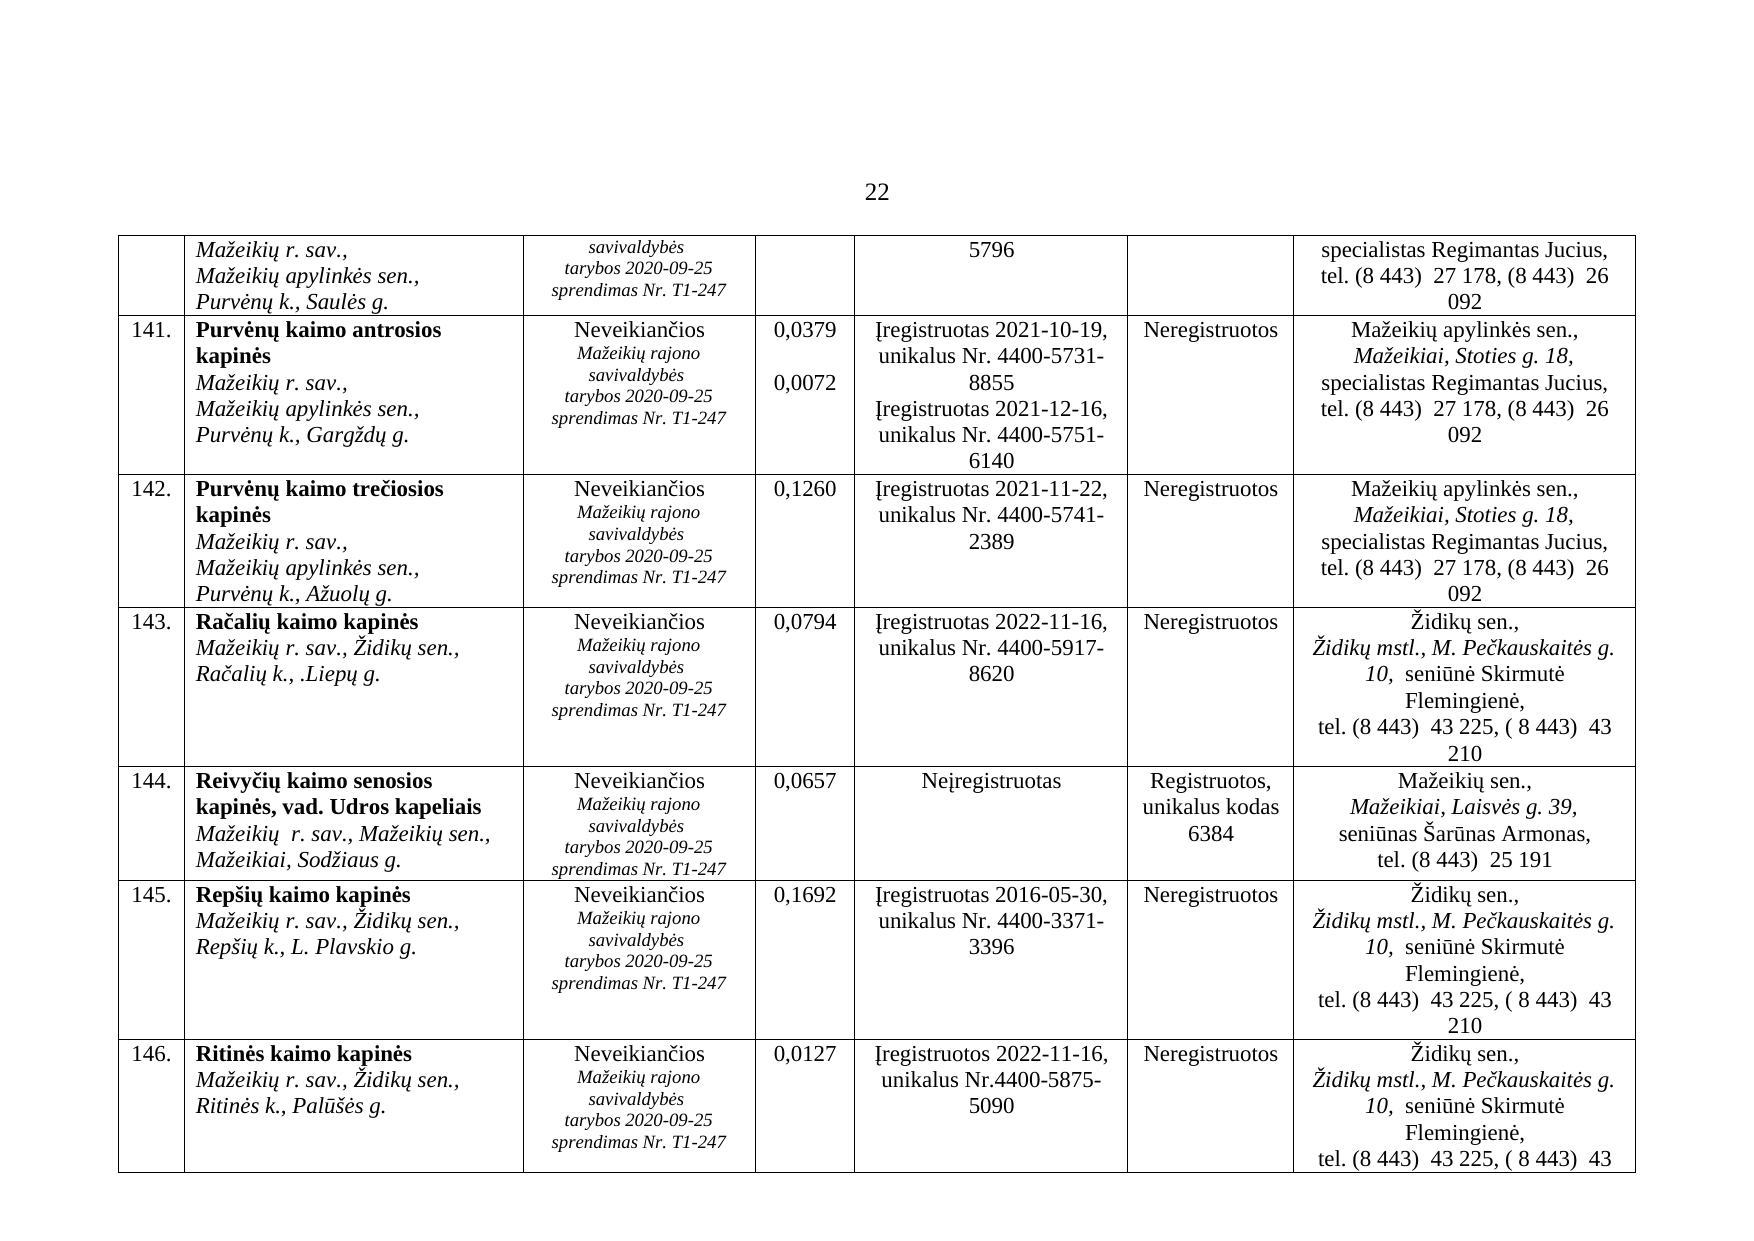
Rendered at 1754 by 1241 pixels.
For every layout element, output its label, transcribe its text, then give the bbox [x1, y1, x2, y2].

table_cell 0,0657 [756, 767, 854, 879]
table_cell 5796 [855, 236, 1127, 315]
table_cell [1128, 236, 1293, 315]
table_cell Neveikiančios Mažeikių rajono savivaldybės tarybos 2020-09-25 sprendimas Nr. T1-247 [524, 881, 755, 1039]
table_cell 0,1260 [756, 475, 854, 607]
table_cell Neveikiančios Mažeikių rajono savivaldybės tarybos 2020-09-25 sprendimas Nr. T1-247 [524, 608, 755, 766]
table_cell Neveikiančios Mažeikių rajono savivaldybės tarybos 2020-09-25 sprendimas Nr. T1-247 [524, 475, 755, 607]
table_cell Račalių kaimo kapinės Mažeikių r. sav., Židikų sen., Račalių k., .Liepų g. [185, 608, 523, 766]
table_cell Mažeikių sen., Mažeikiai, Laisvės g. 39, seniūnas Šarūnas Armonas, tel. (8 443) 25 191 [1294, 767, 1635, 879]
table_cell 145. [119, 881, 184, 1039]
table_cell Neįregistruotas [855, 767, 1127, 879]
table_cell [119, 236, 184, 315]
table_cell Repšių kaimo kapinės Mažeikių r. sav., Židikų sen., Repšių k., L. Plavskio g. [185, 881, 523, 1039]
table_cell Neveikiančios Mažeikių rajono savivaldybės tarybos 2020-09-25 sprendimas Nr. T1-247 [524, 767, 755, 879]
table_cell 141. [119, 316, 184, 474]
table_cell Reivyčių kaimo senosios kapinės, vad. Udros kapeliais Mažeikių r. sav., Mažeikių sen., Mažeikiai, Sodžiaus g. [185, 767, 523, 879]
table_cell Neveikiančios Mažeikių rajono savivaldybės tarybos 2020-09-25 sprendimas Nr. T1-247 [524, 316, 755, 474]
table_cell Židikų sen., Židikų mstl., M. Pečkauskaitės g. 10, seniūnė Skirmutė Flemingienė, tel. (8 443) 43 225, ( 8 443) 43 210 [1294, 881, 1635, 1039]
table_cell 0,1692 [756, 881, 854, 1039]
table_cell savivaldybės tarybos 2020-09-25 sprendimas Nr. T1-247 [524, 236, 755, 315]
table_cell Neveikiančios Mažeikių rajono savivaldybės tarybos 2020-09-25 sprendimas Nr. T1-247 [524, 1040, 755, 1172]
table_cell Židikų sen., Židikų mstl., M. Pečkauskaitės g. 10, seniūnė Skirmutė Flemingienė, tel. (8 443) 43 225, ( 8 443) 43 210 [1294, 608, 1635, 766]
table_cell specialistas Regimantas Jucius, tel. (8 443) 27 178, (8 443) 26 092 [1294, 236, 1635, 315]
table_cell 143. [119, 608, 184, 766]
table_cell Įregistruotas 2016-05-30, unikalus Nr. 4400-3371-3396 [855, 881, 1127, 1039]
table_cell Ritinės kaimo kapinės Mažeikių r. sav., Židikų sen., Ritinės k., Palūšės g. [185, 1040, 523, 1172]
table_cell Įregistruotas 2022-11-16, unikalus Nr. 4400-5917-8620 [855, 608, 1127, 766]
table_cell Neregistruotos [1128, 608, 1293, 766]
table_cell 0,0794 [756, 608, 854, 766]
table_cell Purvėnų kaimo antrosios kapinės Mažeikių r. sav., Mažeikių apylinkės sen., Purvėnų k., Gargždų g. [185, 316, 523, 474]
table_cell Mažeikių apylinkės sen., Mažeikiai, Stoties g. 18, specialistas Regimantas Jucius, tel. (8 443) 27 178, (8 443) 26 092 [1294, 316, 1635, 474]
table_cell 142. [119, 475, 184, 607]
table_cell Purvėnų kaimo trečiosios kapinės Mažeikių r. sav., Mažeikių apylinkės sen., Purvėnų k., Ažuolų g. [185, 475, 523, 607]
table_cell [756, 236, 854, 315]
table_cell Įregistruotas 2021-11-22, unikalus Nr. 4400-5741-2389 [855, 475, 1127, 607]
table_cell Neregistruotos [1128, 316, 1293, 474]
table_cell Mažeikių apylinkės sen., Mažeikiai, Stoties g. 18, specialistas Regimantas Jucius, tel. (8 443) 27 178, (8 443) 26 092 [1294, 475, 1635, 607]
table_cell 0,0127 [756, 1040, 854, 1172]
table_cell Registruotos, unikalus kodas 6384 [1128, 767, 1293, 879]
table_cell Įregistruotos 2022-11-16, unikalus Nr.4400-5875-5090 [855, 1040, 1127, 1172]
table_cell 0,0379 0,0072 [756, 316, 854, 474]
table_cell Židikų sen., Židikų mstl., M. Pečkauskaitės g. 10, seniūnė Skirmutė Flemingienė, tel. (8 443) 43 225, ( 8 443) 43 [1294, 1040, 1635, 1172]
table_cell Neregistruotos [1128, 475, 1293, 607]
table_cell Neregistruotos [1128, 1040, 1293, 1172]
table_cell Neregistruotos [1128, 881, 1293, 1039]
table_cell 146. [119, 1040, 184, 1172]
table_cell 144. [119, 767, 184, 879]
table_cell Įregistruotas 2021-10-19, unikalus Nr. 4400-5731-8855 Įregistruotas 2021-12-16, unikalus Nr. 4400-5751-6140 [855, 316, 1127, 474]
table_cell Mažeikių r. sav., Mažeikių apylinkės sen., Purvėnų k., Saulės g. [185, 236, 523, 315]
